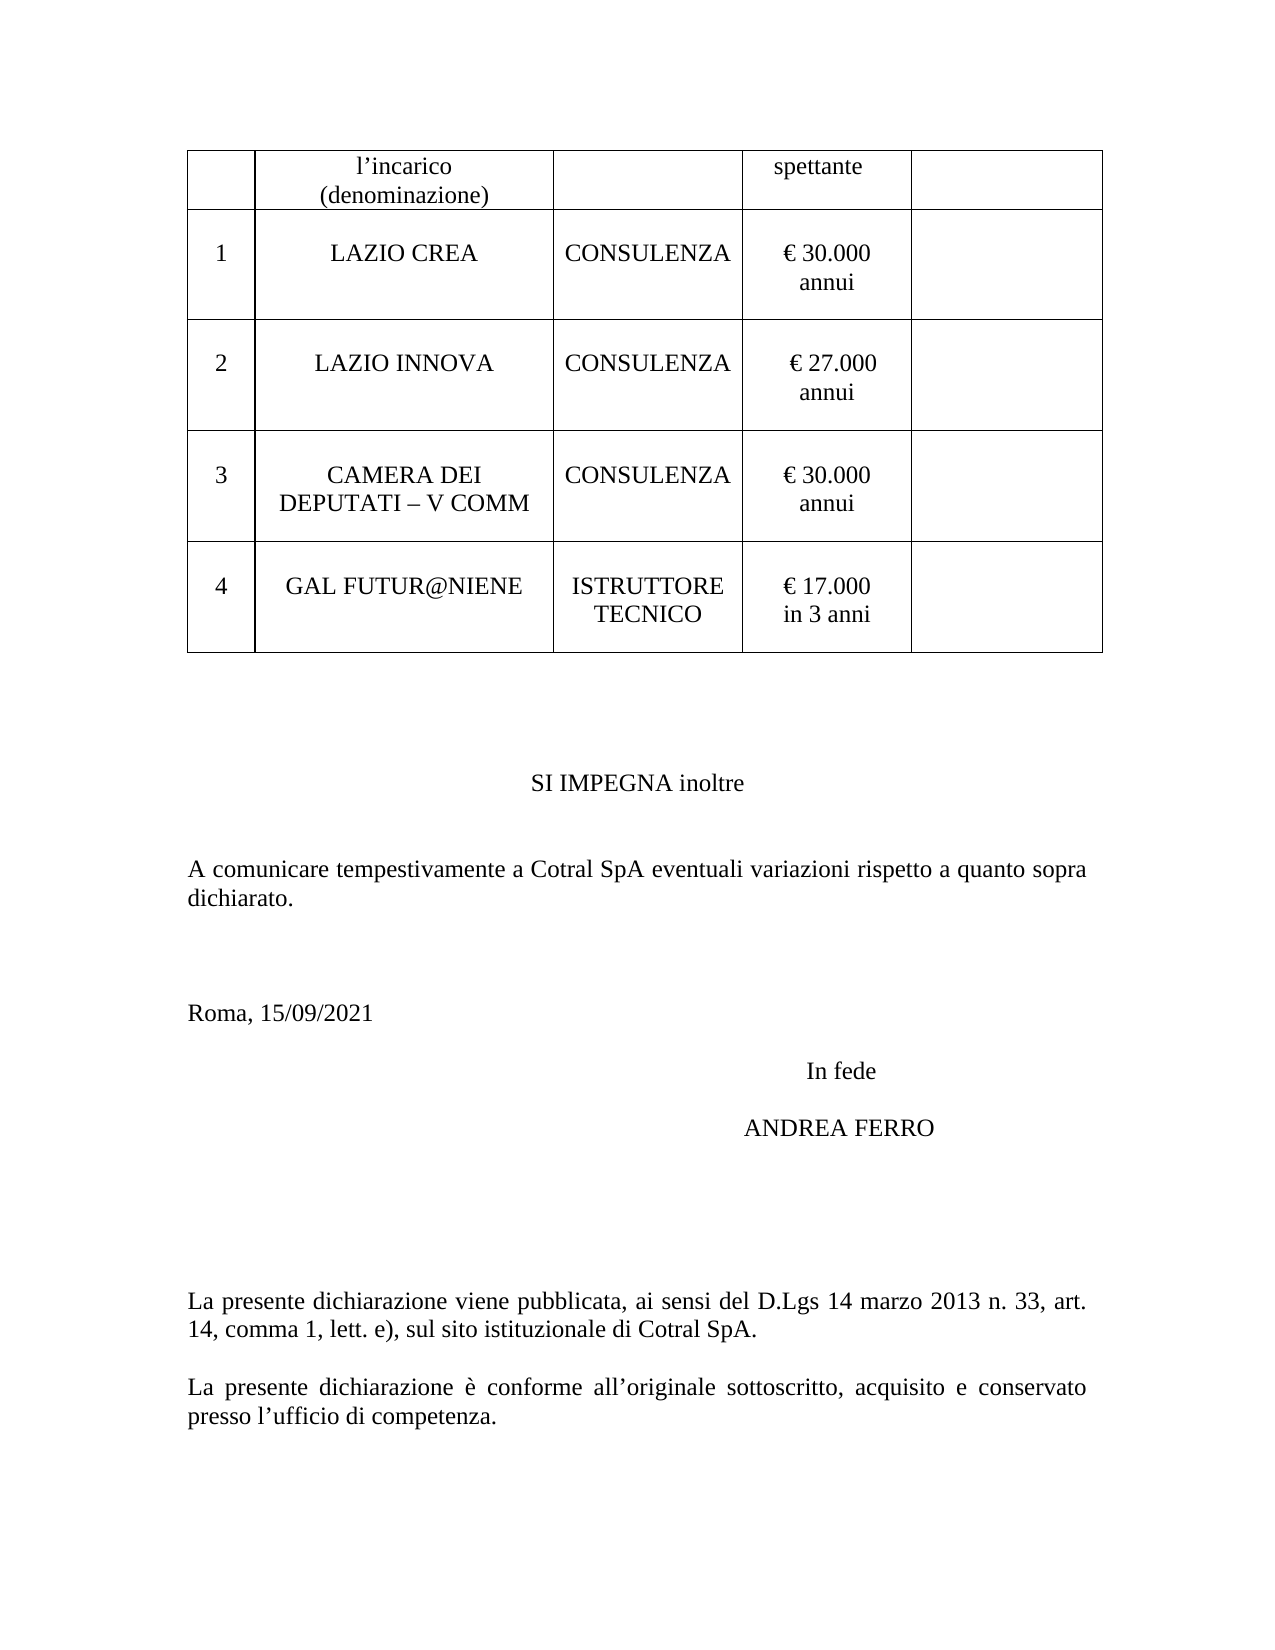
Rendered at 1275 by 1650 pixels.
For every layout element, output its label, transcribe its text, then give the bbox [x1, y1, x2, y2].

table_header [554, 151, 742, 208]
table_cell 3 [188, 431, 254, 541]
table_cell € 27.000 annui [743, 320, 911, 430]
table_cell GAL FUTUR@NIENE [256, 542, 553, 652]
table_cell [912, 210, 1102, 318]
table_cell € 30.000 annui [743, 431, 911, 541]
table_cell ISTRUTTORE TECNICO [554, 542, 742, 652]
table_cell CAMERA DEI DEPUTATI – V COMM [256, 431, 553, 541]
table_cell CONSULENZA [554, 320, 742, 430]
table_cell [912, 320, 1102, 430]
text SI IMPEGNA inoltre [187, 768, 1087, 797]
text In fede [187, 1056, 1087, 1084]
table_cell 4 [188, 542, 254, 652]
table_cell [912, 542, 1102, 652]
table_cell LAZIO INNOVA [256, 320, 553, 430]
table_cell € 30.000 annui [743, 210, 911, 318]
table_header [912, 151, 1102, 208]
table_cell CONSULENZA [554, 431, 742, 541]
table_cell [912, 431, 1102, 541]
text La presente dichiarazione è conforme all’originale sottoscritto, acquisito e conservato presso l’ufficio di competenza. [187, 1372, 1087, 1429]
table_cell 2 [188, 320, 254, 430]
table_cell € 17.000 in 3 anni [743, 542, 911, 652]
table_cell CONSULENZA [554, 210, 742, 318]
text A comunicare tempestivamente a Cotral SpA eventuali variazioni rispetto a quanto sopra dichiarato. [187, 854, 1087, 912]
text La presente dichiarazione viene pubblicata, ai sensi del D.Lgs 14 marzo 2013 n. 33, art. 14, comma 1, lett. e), sul sito istituzionale di Cotral SpA. [187, 1286, 1087, 1343]
table_header l’incarico (denominazione) [256, 151, 553, 208]
table_cell 1 [188, 210, 254, 318]
table_header spettante [743, 151, 911, 208]
table_cell LAZIO CREA [256, 210, 553, 318]
text Roma, 15/09/2021 [187, 998, 1087, 1027]
table_header [188, 151, 254, 208]
text ANDREA FERRO [187, 1113, 1087, 1142]
